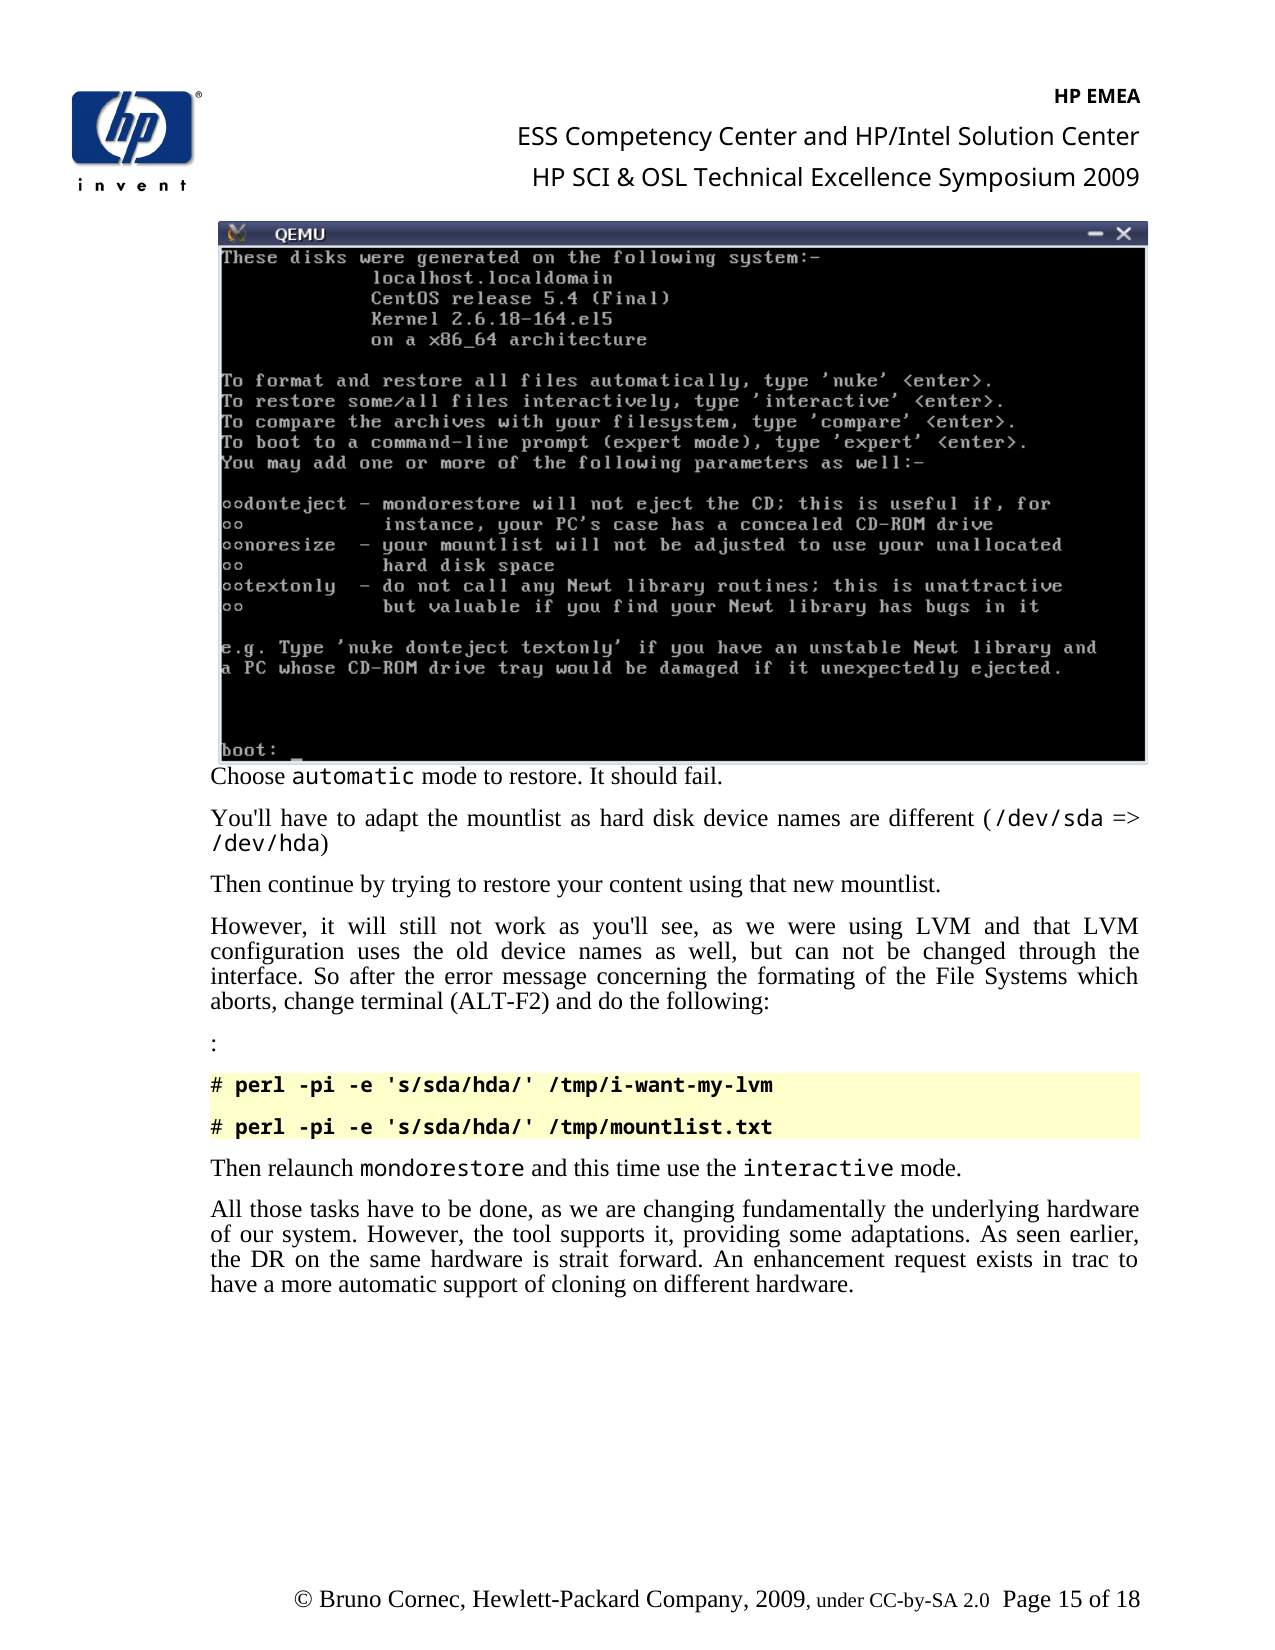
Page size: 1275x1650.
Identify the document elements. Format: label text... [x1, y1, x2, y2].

text Then continue by trying to restore your content using that new mountlist. [210, 873, 1140, 898]
text Then relaunch mondorestore and this time use the interactive mode. [210, 1156, 1140, 1181]
text # perl -pi -e 's/sda/hda/' /tmp/mountlist.txt [210, 1114, 1140, 1139]
text You'll have to adapt the mountlist as hard disk device names are different (/dev/sda => /dev/hda) [210, 806, 1140, 856]
picture [70, 88, 203, 192]
text Choose automatic mode to restore. It should fail. [210, 221, 1140, 789]
text : [210, 1031, 1140, 1056]
picture [218, 221, 1149, 765]
text # perl -pi -e 's/sda/hda/' /tmp/i-want-my-lvm [210, 1073, 1140, 1098]
text However, it will still not work as you'll see, as we were using LVM and that LVM configuration uses the old device names as well, but can not be changed through the interface. So after the error message concerning the formating of the File Systems which aborts, change terminal (ALT-F2) and do the following: [210, 914, 1140, 1014]
text All those tasks have to be done, as we are changing fundamentally the underlying hardware of our system. However, the tool supports it, providing some adaptations. As seen earlier, the DR on the same hardware is strait forward. An enhancement request exists in trac to have a more automatic support of cloning on different hardware. [210, 1198, 1140, 1298]
